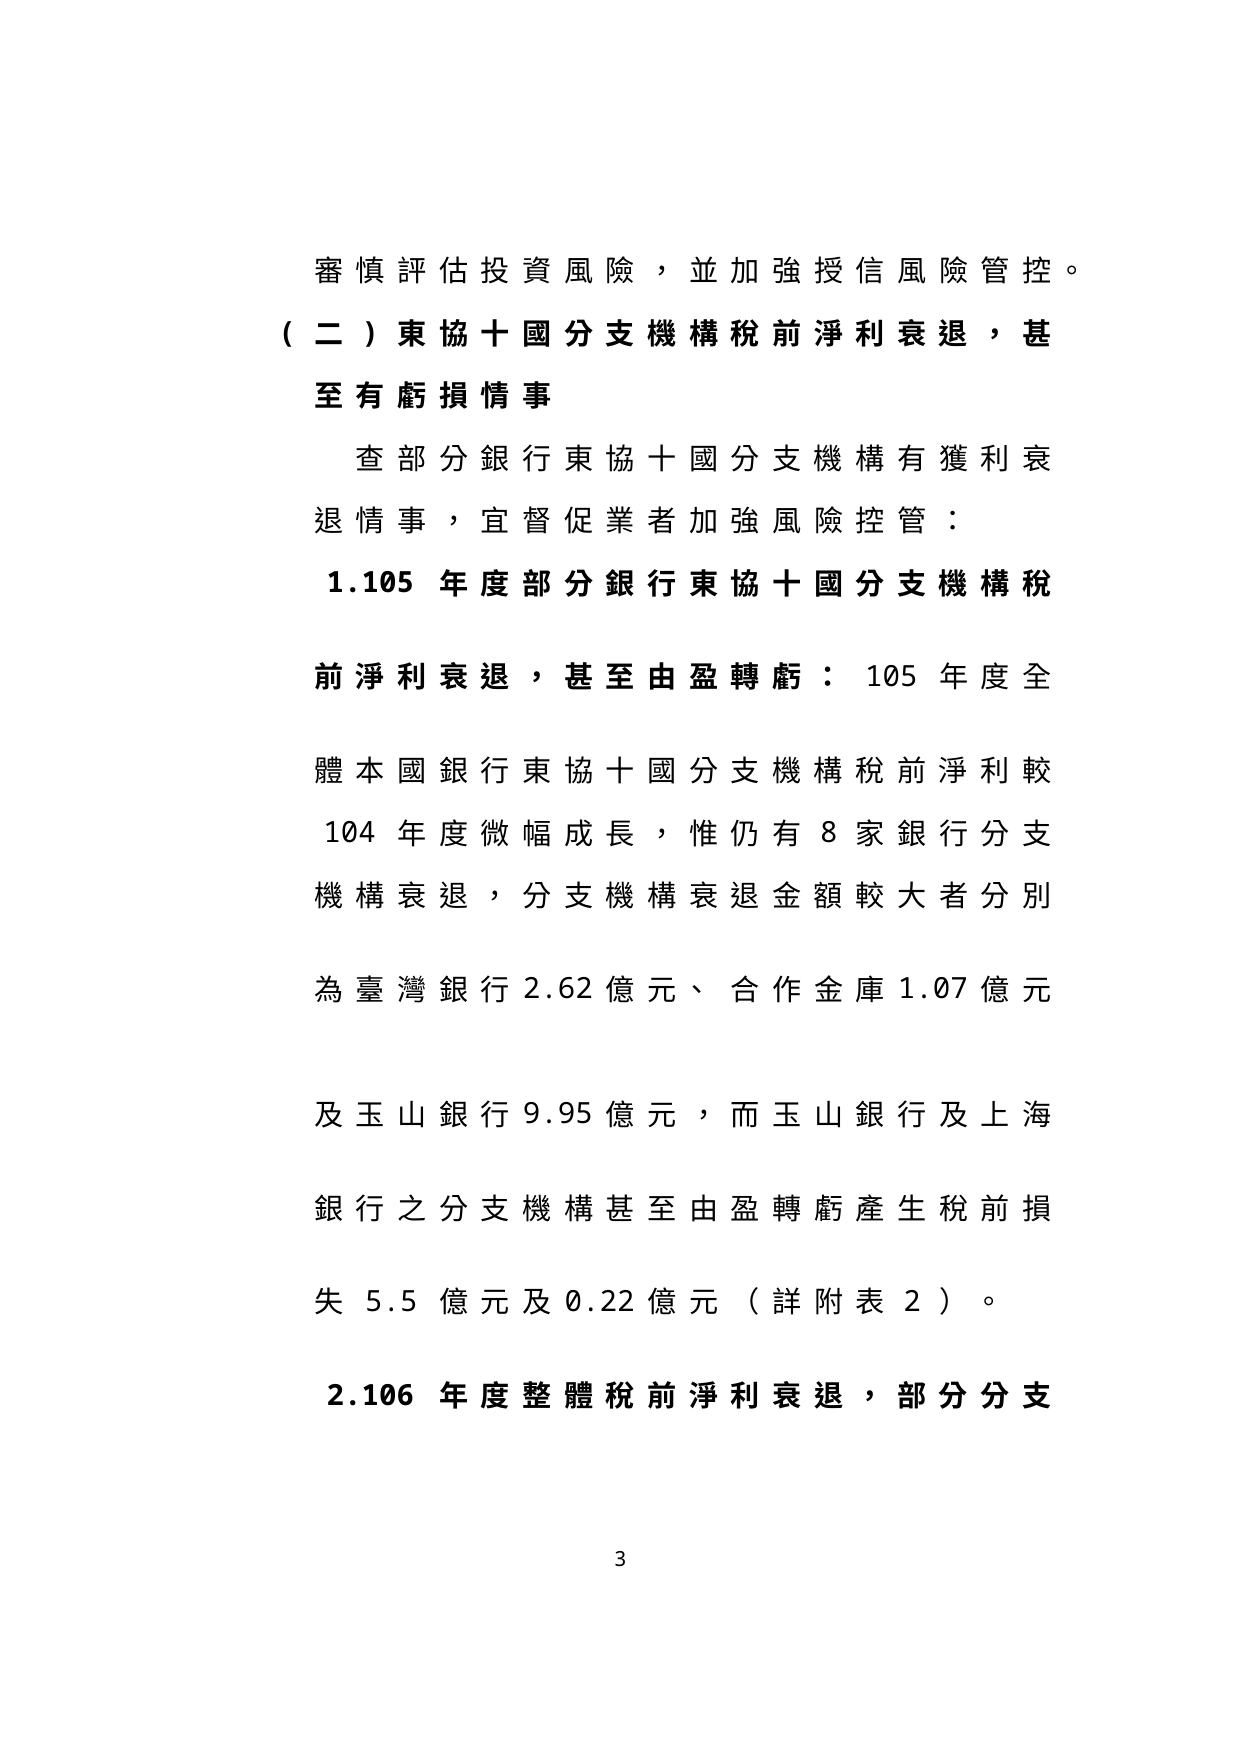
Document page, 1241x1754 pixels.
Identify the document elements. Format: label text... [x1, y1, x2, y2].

text (二)東協十國分支機構稅前淨利衰退，甚至有虧損情事 [242, 290, 1058, 415]
text 2.106年度整體稅前淨利衰退，部分分支 [271, 1352, 1058, 1415]
text 查部分銀行東協十國分支機構有獲利衰退情事，宜督促業者加強風險控管： [271, 415, 1058, 540]
text 1.105年度部分銀行東協十國分支機構稅前淨利衰退，甚至由盈轉虧：105年度全體本國銀行東協十國分支機構稅前淨利較104年度微幅成長，惟仍有8家銀行分支機構衰退，分支機構衰退金額較大者分別為臺灣銀行2.62億元、合作金庫1.07億元及玉山銀行9.95億元，而玉山銀行及上海銀行之分支機構甚至由盈轉虧產生稅前損失5.5億元及0.22億元（詳附表2）。 [271, 540, 1058, 1352]
text 據金管會提供資料，本國銀行於東協十國暴險金額已自102年底4,301億元增長為106年底8,593億元，成長幅度近一倍，風險趨增；東協十國經濟雖發展快速，成長幅度高，惟利潤通常伴隨著風險，除新加坡以外之其他國家，有外匯管制嚴格之轉移風險、政治情勢不穩定、貪腐風險、政治干預與法律監管風險、匯率波動大、缺（罷）工、欠缺基礎設施、行政效率及透明度欠佳等風險；另多數新興亞洲國家，信用資料不完備，財務資訊品質欠佳，且如菲律賓與緬甸等國家，國民所得仍相對低，民眾雖有消費能力但還款意願低，金融人才欠缺，金融規範及制度待積極補強。爰此，金融業除獲利考量外，亦須審慎評估投資風險，並加強授信風險管控。 [271, 227, 1058, 290]
